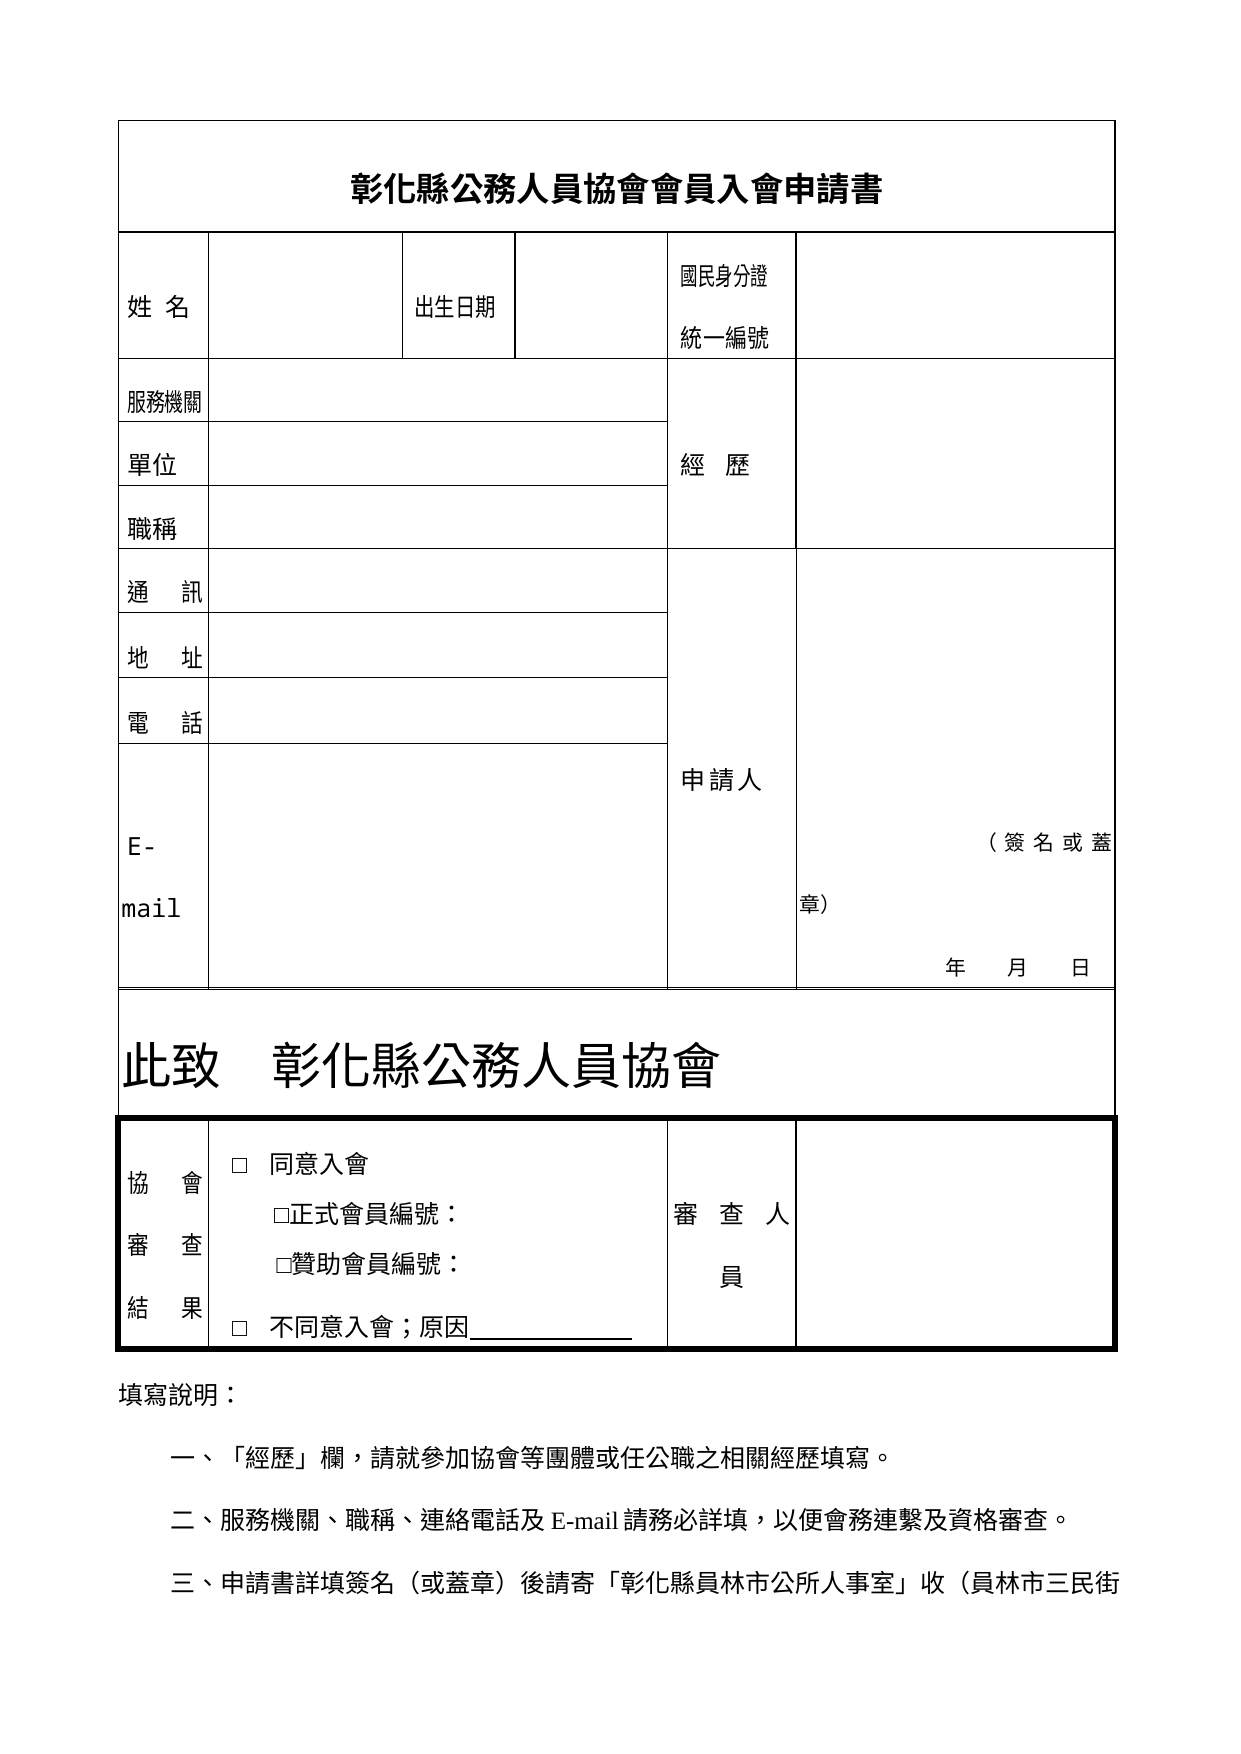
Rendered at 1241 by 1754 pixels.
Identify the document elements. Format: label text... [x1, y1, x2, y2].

table_cell [209, 233, 402, 357]
table_header 彰化縣公務人員協會會員入會申請書 [119, 121, 1114, 231]
table_cell [516, 233, 667, 357]
table_cell 姓名 [119, 233, 208, 357]
table_cell 經歷 [668, 359, 795, 367]
table_cell 國民身分證 統一編號 [668, 233, 795, 357]
text 一、「經歷」欄，請就參加協會等團體或任公職之相關經歷填寫。 [171, 1415, 1122, 1477]
table_cell [209, 359, 667, 367]
table_cell [797, 233, 1114, 357]
text 三、申請書詳填簽名（或蓋章）後請寄「彰化縣員林市公所人事室」收（員林市三民街 [171, 1540, 1122, 1602]
text 填寫說明： [118, 1372, 1122, 1415]
text 二、服務機關、職稱、連絡電話及E-mail請務必詳填，以便會務連繫及資格審查。 [171, 1477, 1122, 1540]
table_cell 服務機關 [119, 359, 208, 367]
table_cell [797, 359, 1114, 367]
table_cell 出生日期 [403, 233, 514, 357]
